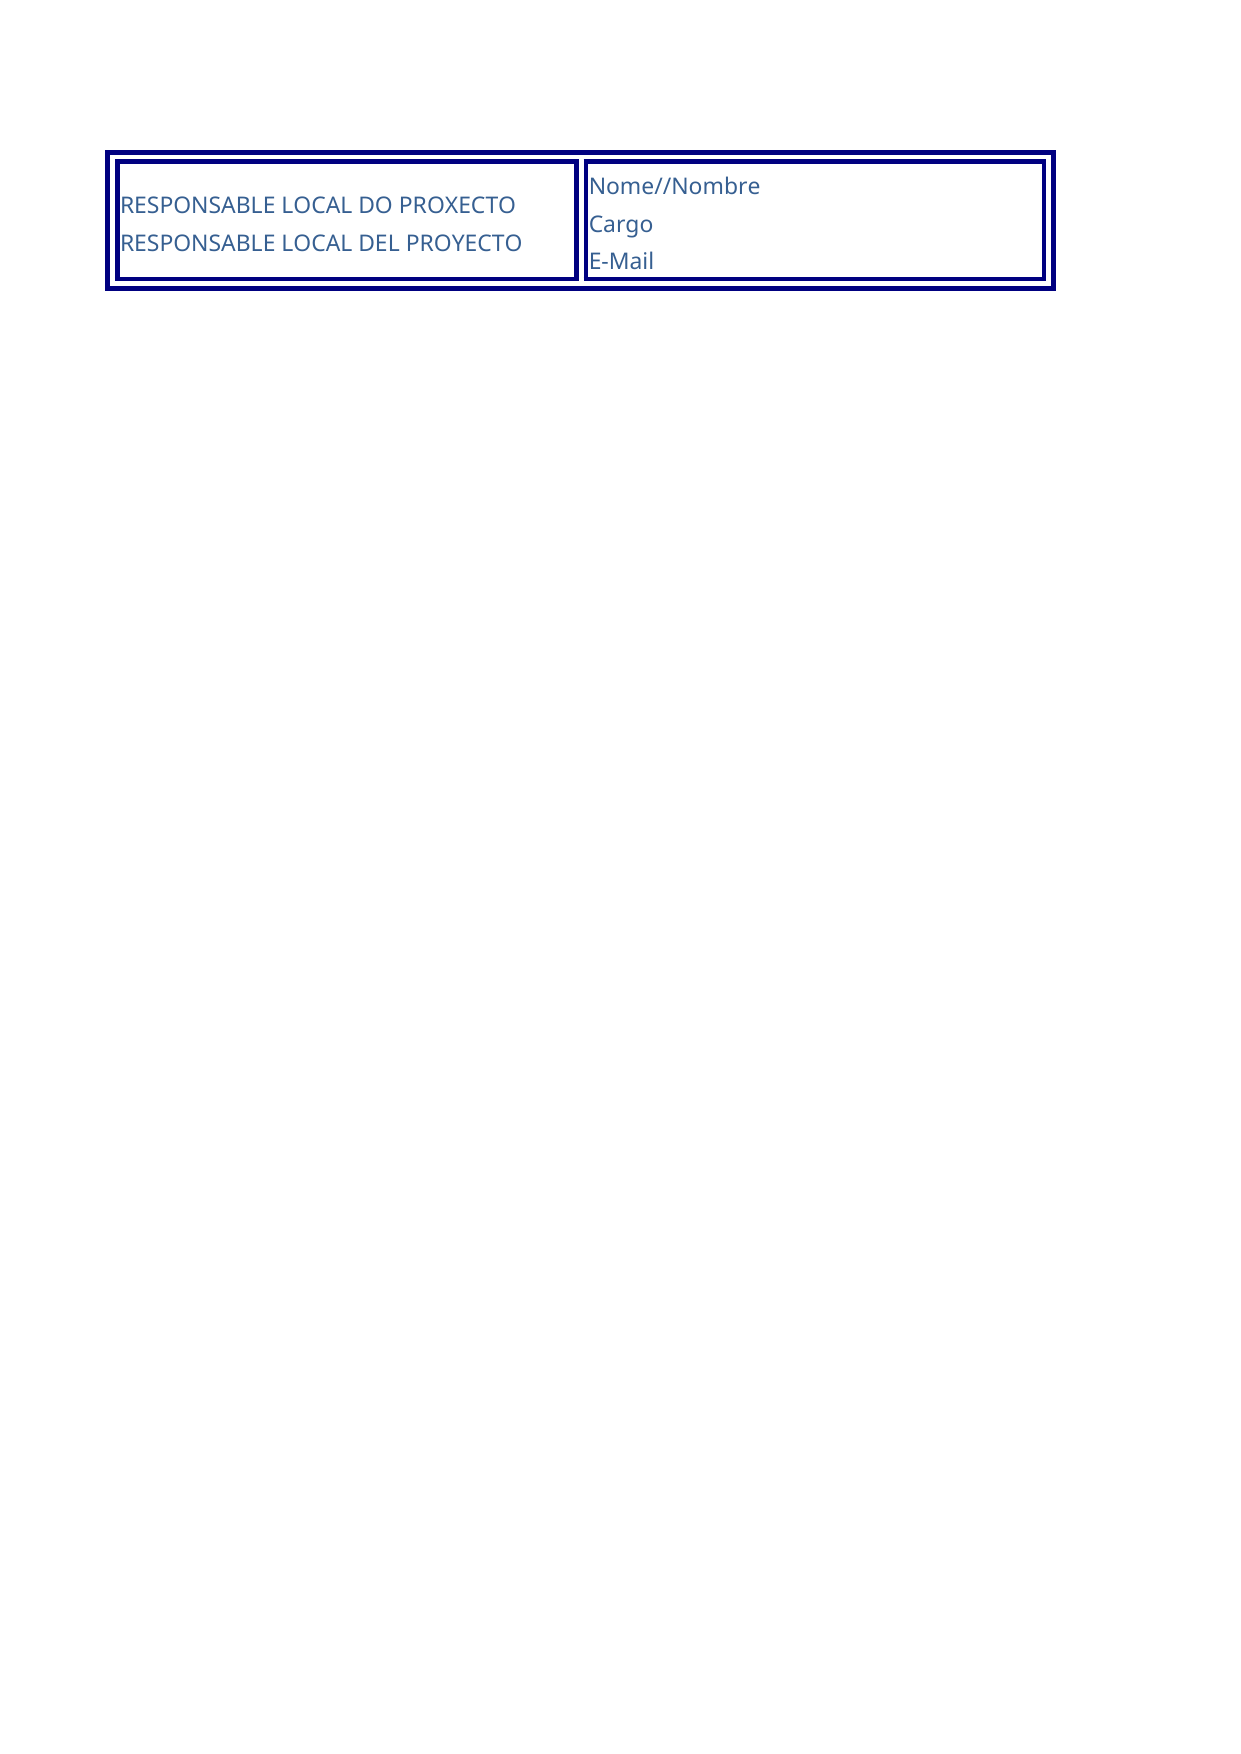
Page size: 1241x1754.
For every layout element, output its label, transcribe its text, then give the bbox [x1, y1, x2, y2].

table_cell RESPONSABLE LOCAL DO PROXECTO RESPONSABLE LOCAL DEL PROYECTO [113, 155, 581, 277]
table_cell Nome//Nombre Cargo E-Mail [581, 155, 1048, 277]
